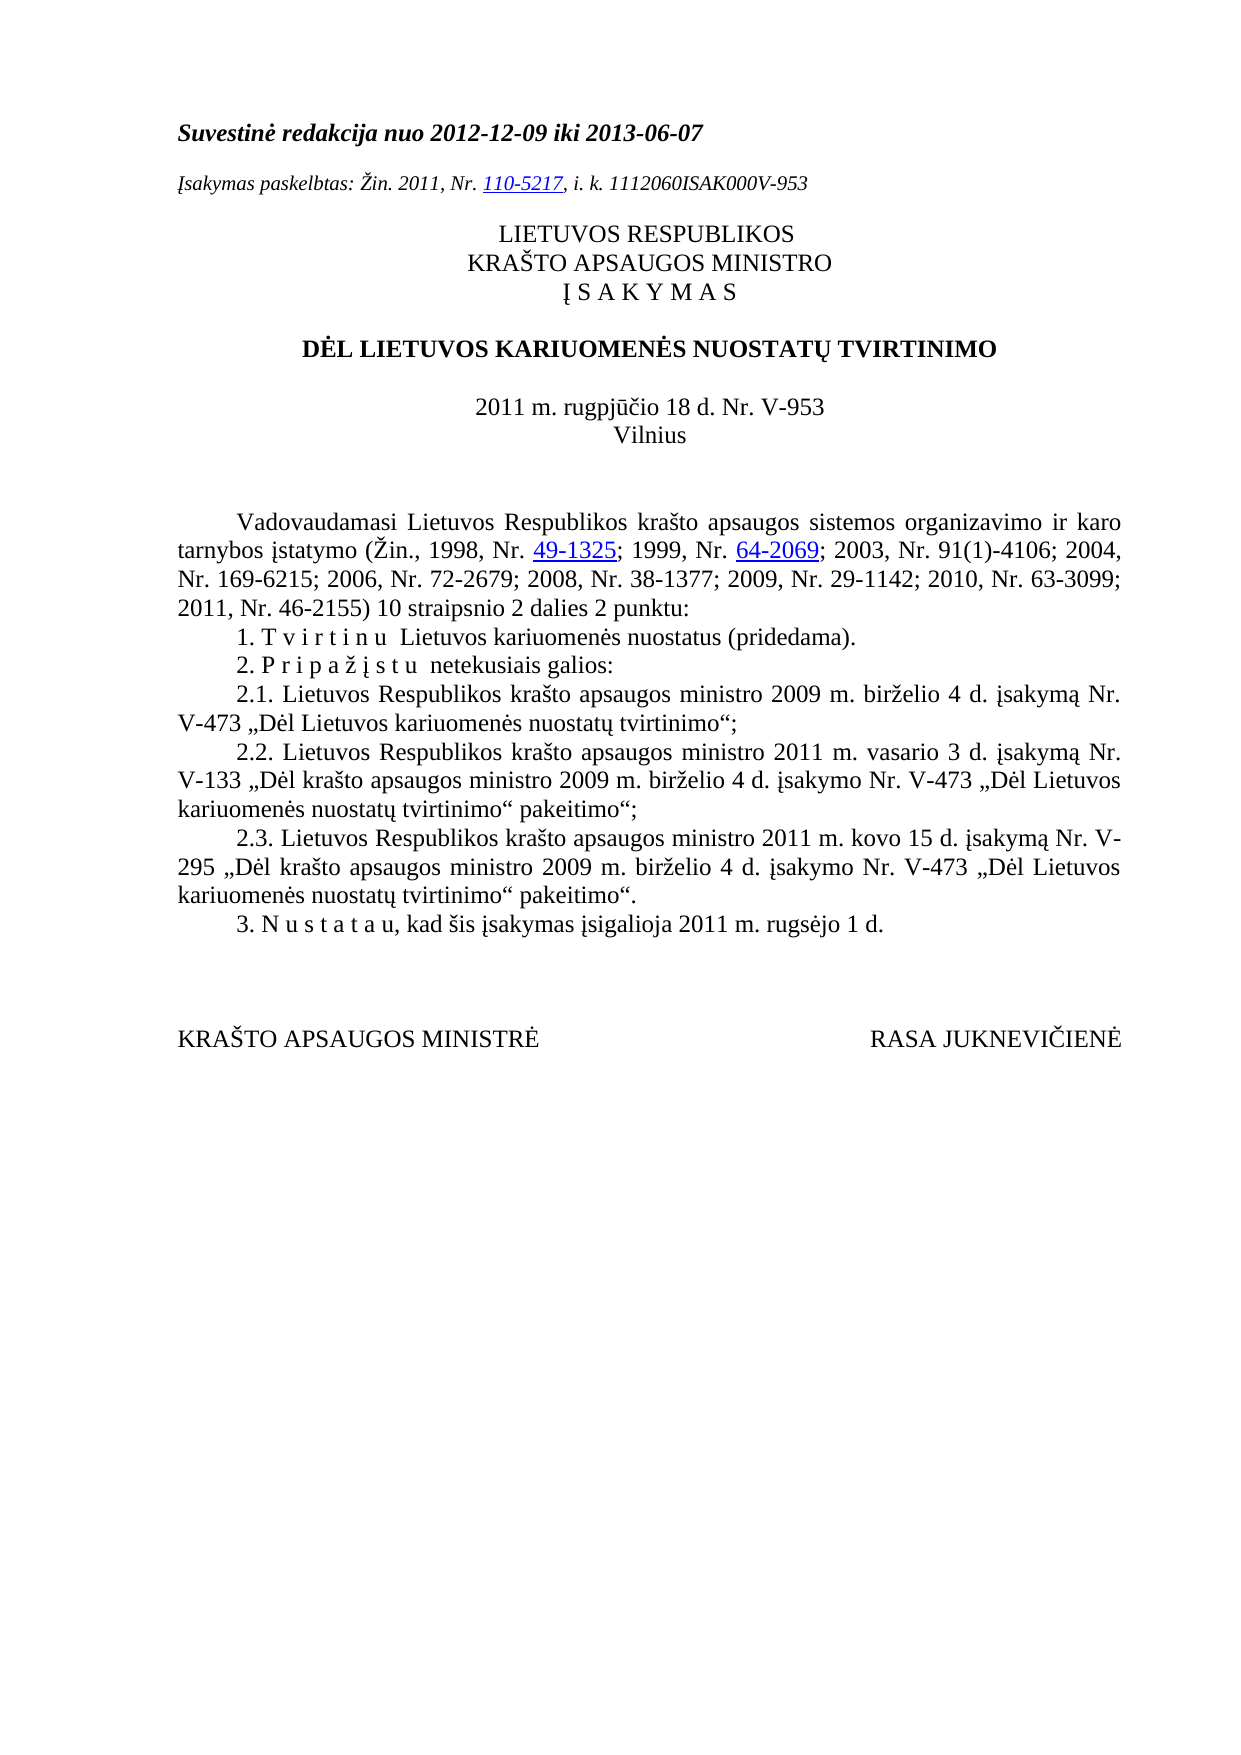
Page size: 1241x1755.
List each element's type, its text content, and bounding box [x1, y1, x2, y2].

text Krašto apsaugos ministrė Rasa Juknevičienė [177, 1024, 1122, 1053]
text 1. Tvirtinu Lietuvos kariuomenės nuostatus (pridedama). [177, 622, 1122, 650]
text 3. Nustatau, kad šis įsakymas įsigalioja 2011 m. rugsėjo 1 d. [177, 909, 1122, 938]
text DĖL LIETUVOS KARIUOMENĖS NUOSTATŲ TVIRTINIMO [177, 334, 1122, 363]
text 2. Pripažįstu netekusiais galios: [177, 650, 1122, 679]
text 2.3. Lietuvos Respublikos krašto apsaugos ministro 2011 m. kovo 15 d. įsakymą Nr. V-295 „Dėl krašto apsaugos ministro 2009 m. birželio 4 d. įsakymo Nr. V-473 „Dėl Lietuvos kariuomenės nuostatų tvirtinimo“ pakeitimo“. [177, 823, 1122, 909]
text KRAŠTO APSAUGOS MINISTRO [177, 248, 1122, 277]
text Suvestinė redakcija nuo 2012-12-09 iki 2013-06-07 [177, 118, 1122, 147]
text 2.2. Lietuvos Respublikos krašto apsaugos ministro 2011 m. vasario 3 d. įsakymą Nr. V-133 „Dėl krašto apsaugos ministro 2009 m. birželio 4 d. įsakymo Nr. V-473 „Dėl Lietuvos kariuomenės nuostatų tvirtinimo“ pakeitimo“; [177, 737, 1122, 823]
text Įsakymas paskelbtas: Žin. 2011, Nr. 110-5217, i. k. 1112060ISAK000V-953 [177, 171, 1122, 195]
text ĮSAKYMAS [177, 277, 1122, 305]
text 2.1. Lietuvos Respublikos krašto apsaugos ministro 2009 m. birželio 4 d. įsakymą Nr. V-473 „Dėl Lietuvos kariuomenės nuostatų tvirtinimo“; [177, 679, 1122, 737]
text Vadovaudamasi Lietuvos Respublikos krašto apsaugos sistemos organizavimo ir karo tarnybos įstatymo (Žin., 1998, Nr. 49-1325; 1999, Nr. 64-2069; 2003, Nr. 91(1)-4106; 2004, Nr. 169-6215; 2006, Nr. 72-2679; 2008, Nr. 38-1377; 2009, Nr. 29-1142; 2010, Nr. 63-3099; 2011, Nr. 46-2155) 10 straipsnio 2 dalies 2 punktu: [177, 507, 1122, 622]
text 2011 m. rugpjūčio 18 d. Nr. V-953 [177, 392, 1122, 420]
text Vilnius [177, 420, 1122, 449]
text LIETUVOS RESPUBLIKOS [177, 219, 1122, 248]
